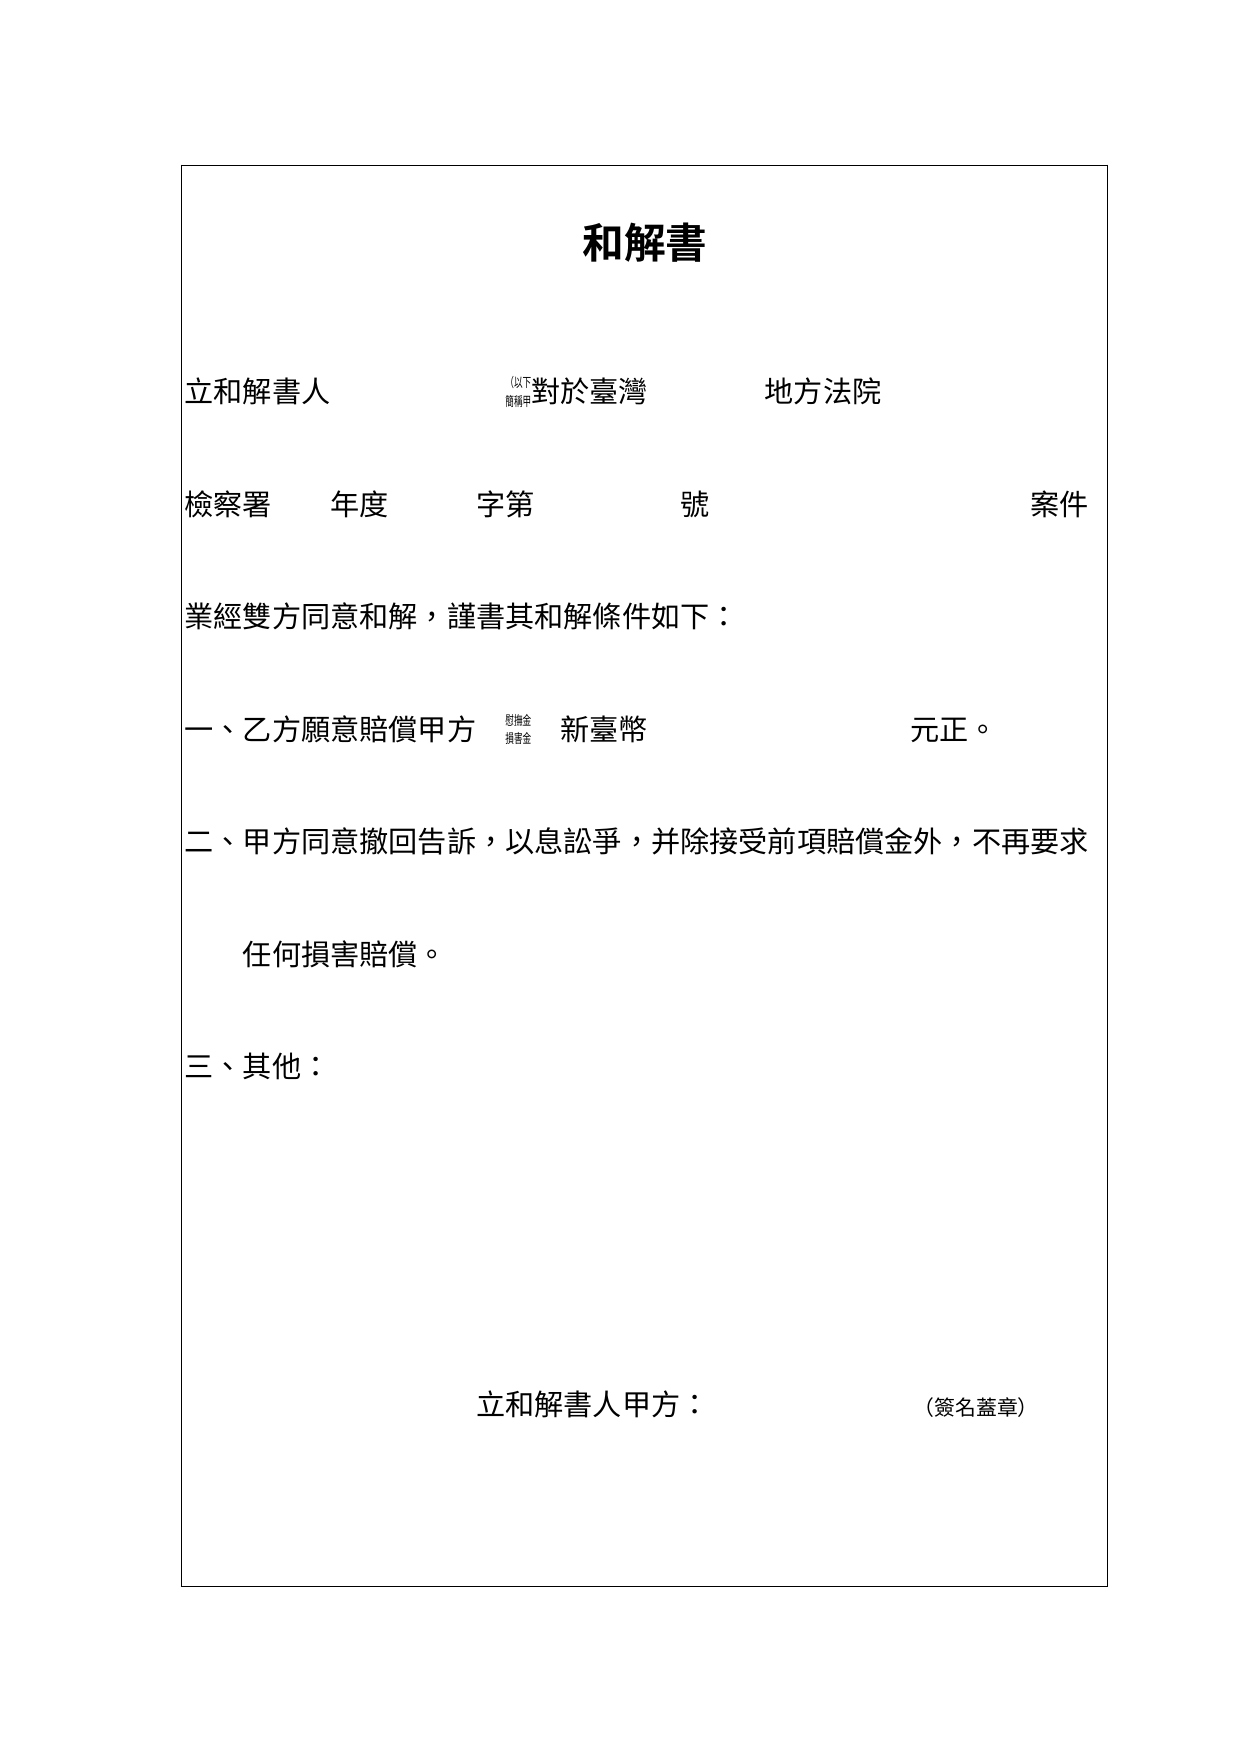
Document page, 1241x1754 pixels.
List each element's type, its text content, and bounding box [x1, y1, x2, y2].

table_header 和解書 立和解書人 （以下簡稱甲對於臺灣 地方法院 檢察署 年度 字第 號 案件 業經雙方同意和解，謹書其和解條件如下： 一、乙方願意賠償甲方 慰撫金損害金 新臺幣 元正。 二、甲方同意撤回告訴，以息訟爭，并除接受前項賠償金外，不再要求 任何損害賠償。 三、其他： 立和解書人甲方： （簽名蓋章） 住 址： 立和解書人乙方： （簽名蓋章） 住 址： 中 華 民 國 年 月 日 [182, 166, 1107, 1586]
